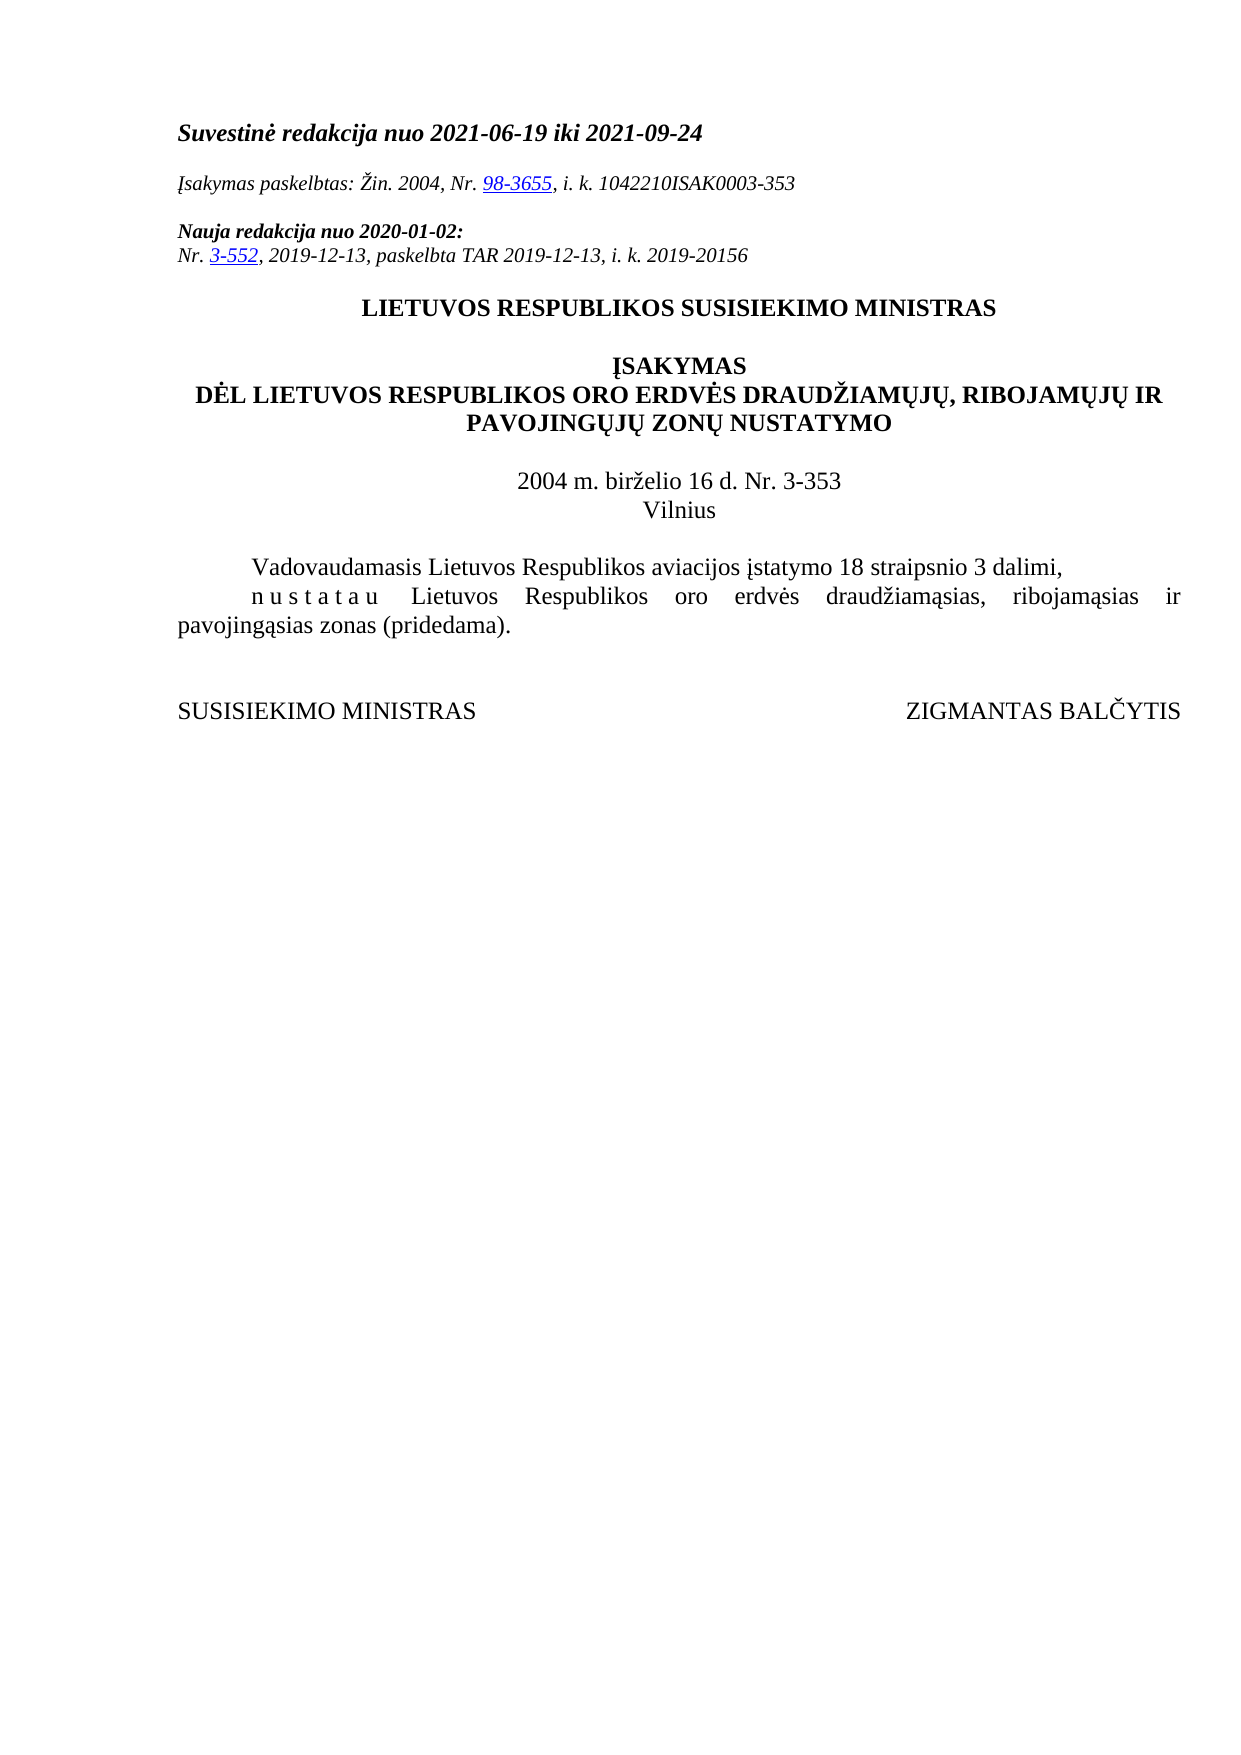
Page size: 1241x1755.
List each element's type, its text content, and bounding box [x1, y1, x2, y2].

text Vadovaudamasis Lietuvos Respublikos aviacijos įstatymo 18 straipsnio 3 dalimi, [177, 552, 1181, 581]
text DĖL LIETUVOS RESPUBLIKOS ORO ERDVĖS DRAUDŽIAMŲJŲ, RIBOJAMŲJŲ IR PAVOJINGŲJŲ ZONŲ NUSTATYMO [177, 380, 1181, 437]
text Suvestinė redakcija nuo 2021-06-19 iki 2021-09-24 [177, 118, 1181, 147]
text nustatau Lietuvos Respublikos oro erdvės draudžiamąsias, ribojamąsias ir pavojingąsias zonas (pridedama). [177, 581, 1181, 638]
text Susisiekimo ministras Zigmantas Balčytis [177, 696, 1181, 725]
text 2004 m. birželio 16 d. Nr. 3-353 [177, 466, 1181, 495]
text Nauja redakcija nuo 2020-01-02: [177, 219, 1181, 243]
text LIETUVOS RESPUBLIKOS SUSISIEKIMO MINISTRAS [177, 293, 1181, 322]
text ĮSAKYMAS [177, 351, 1181, 380]
text Vilnius [177, 495, 1181, 523]
text Nr. 3-552, 2019-12-13, paskelbta TAR 2019-12-13, i. k. 2019-20156 [177, 243, 1181, 267]
text Įsakymas paskelbtas: Žin. 2004, Nr. 98-3655, i. k. 1042210ISAK0003-353 [177, 171, 1181, 195]
